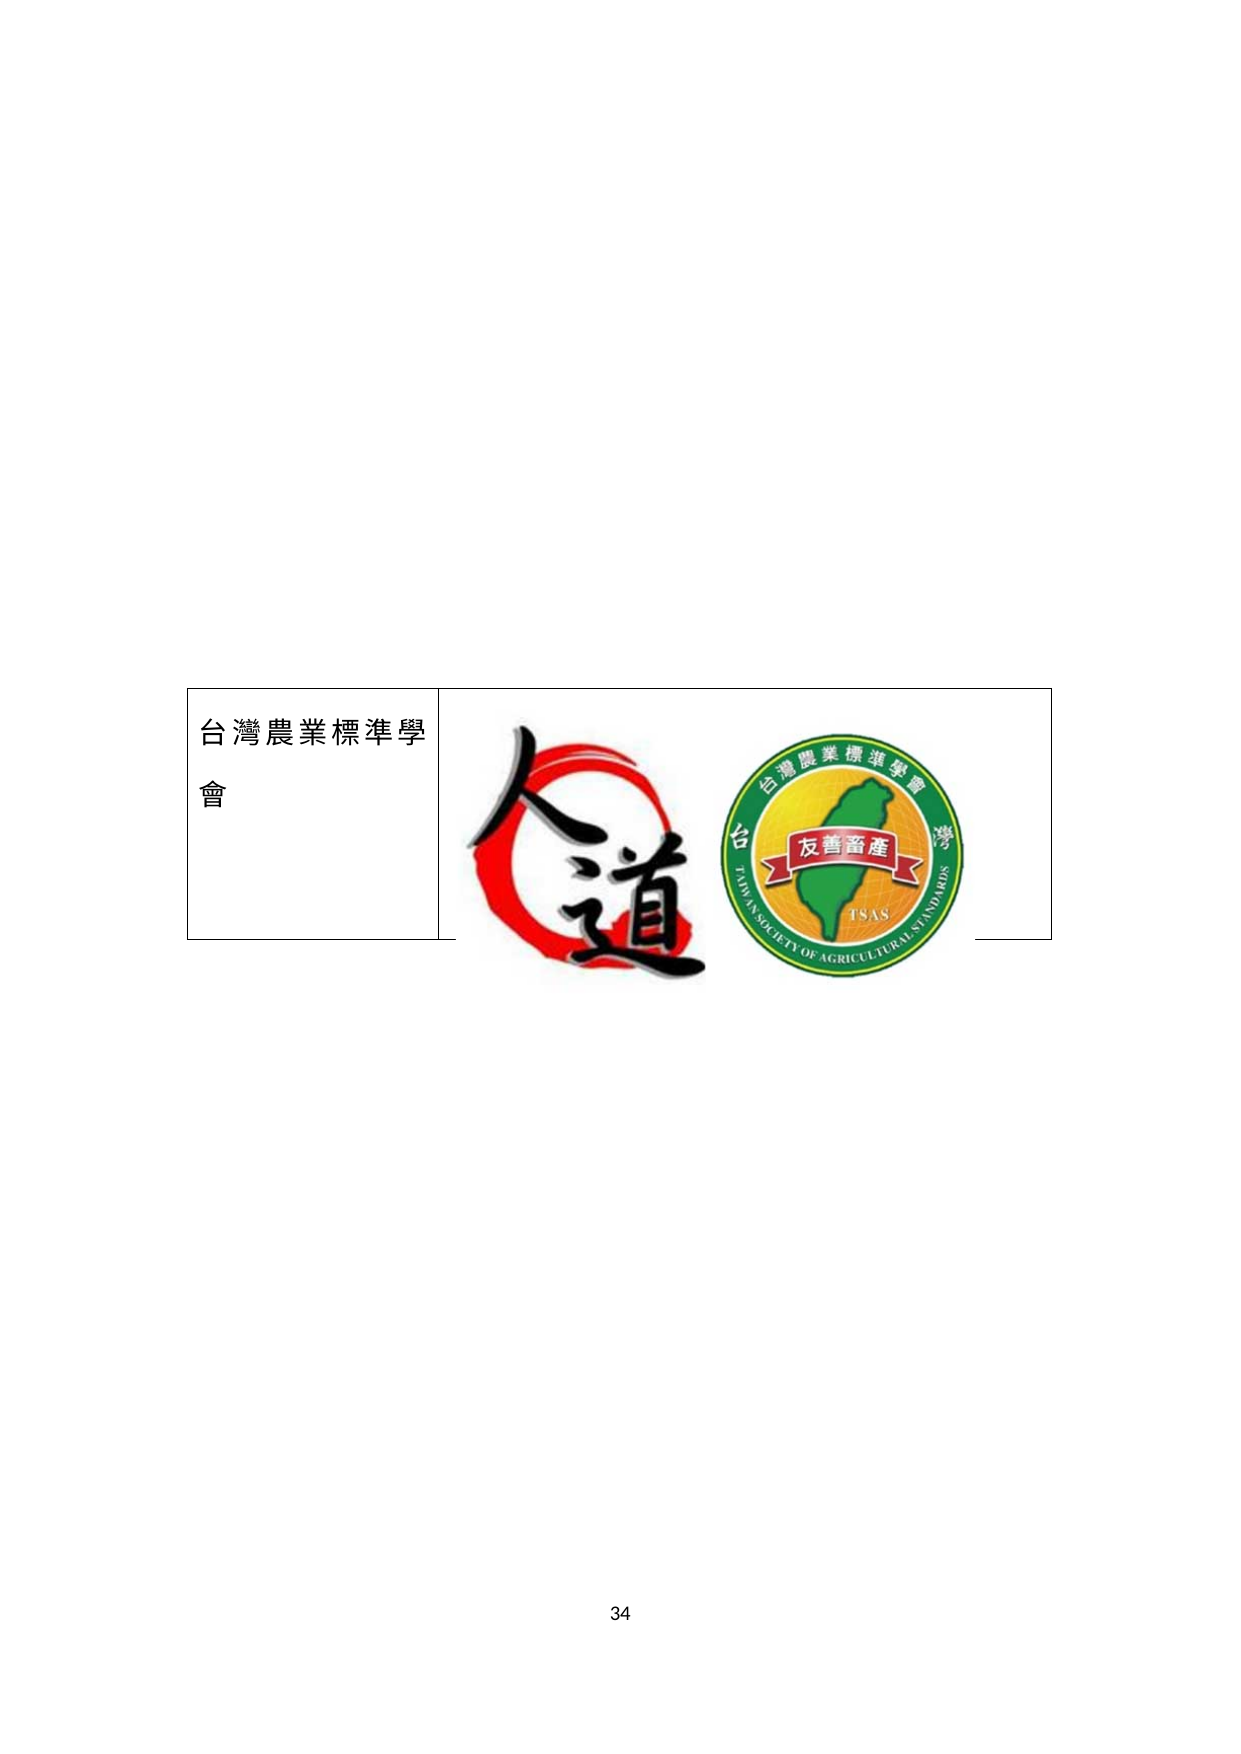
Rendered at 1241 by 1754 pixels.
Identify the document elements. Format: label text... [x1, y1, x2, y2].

table_cell [439, 689, 1051, 939]
table_cell 台灣農業標準學會 [188, 689, 438, 939]
